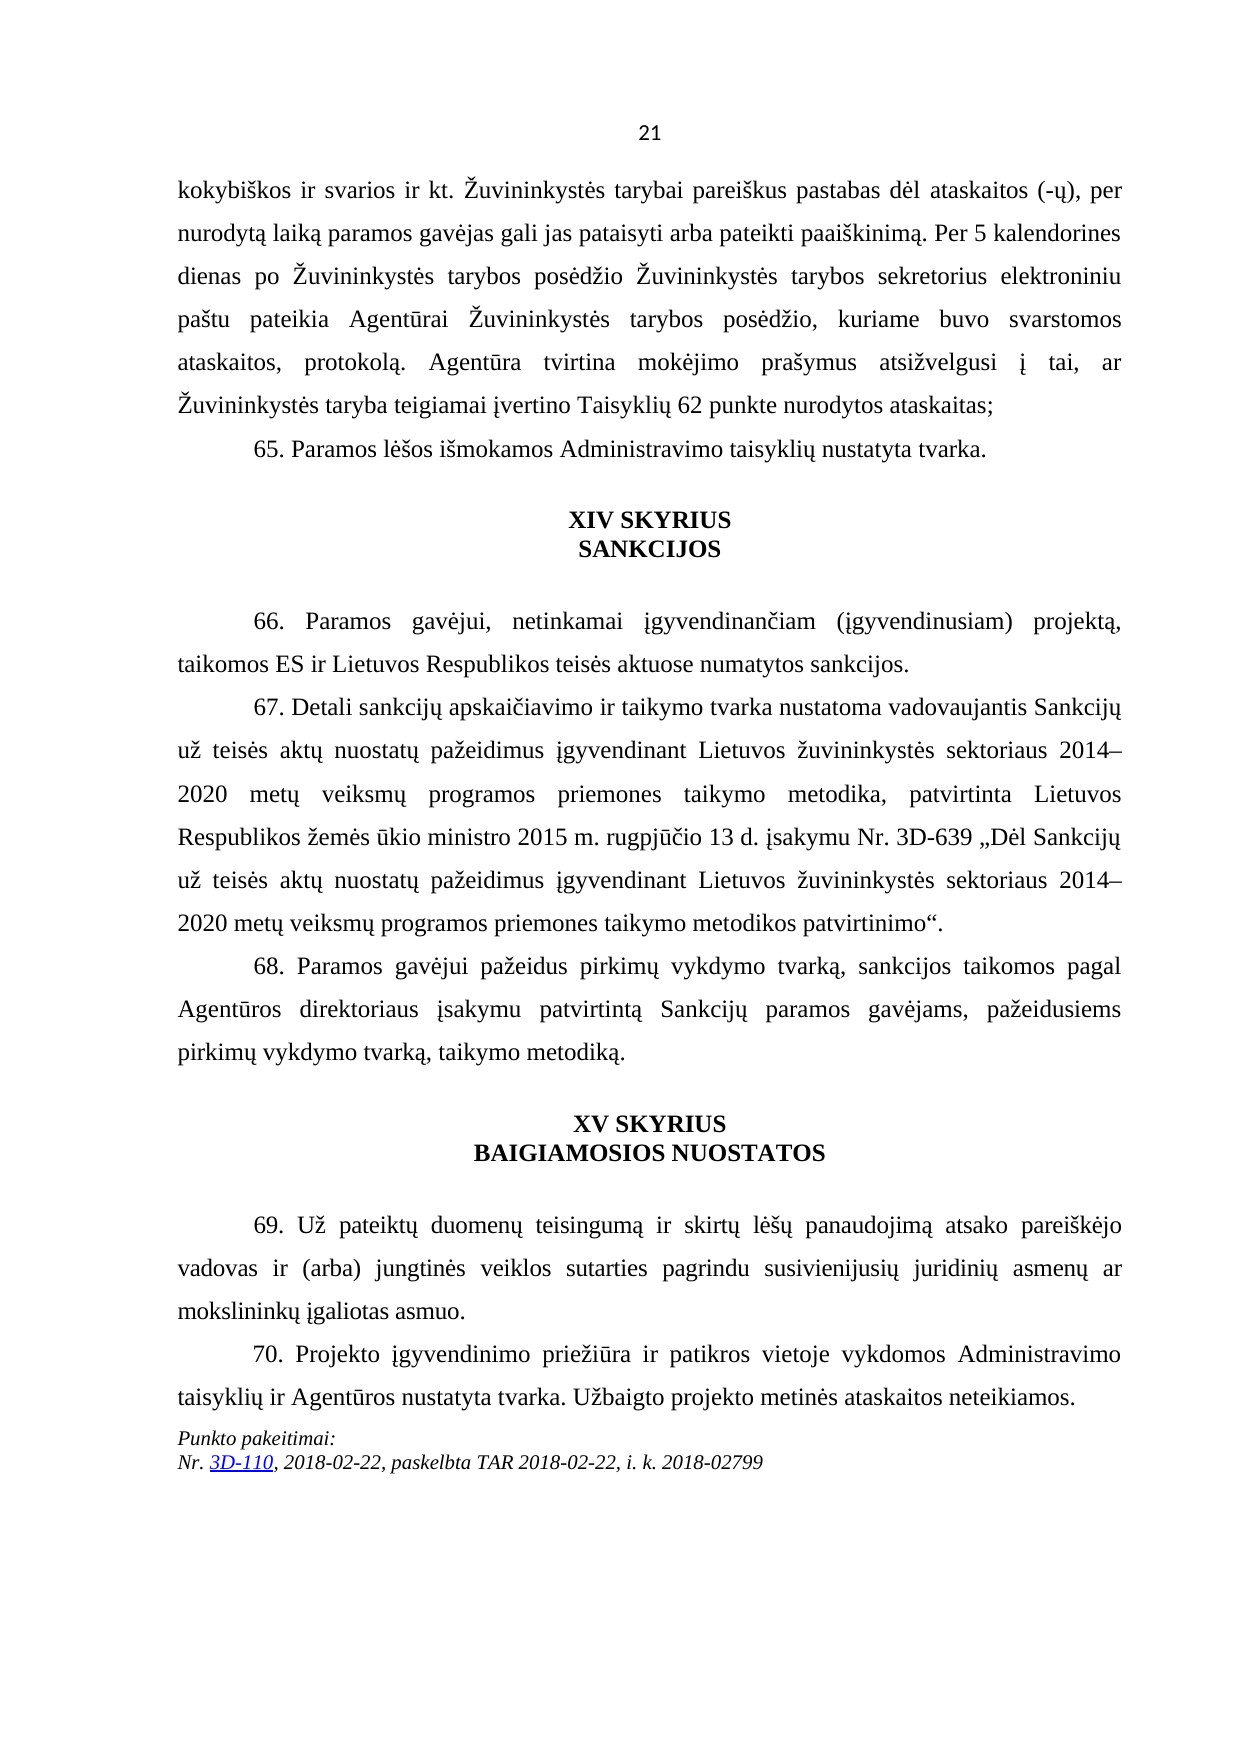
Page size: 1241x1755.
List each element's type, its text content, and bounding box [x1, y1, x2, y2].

text SANKCIJOS [177, 534, 1122, 563]
text Nr. 3D-110, 2018-02-22, paskelbta TAR 2018-02-22, i. k. 2018-02799 [177, 1449, 1122, 1474]
text 66. Paramos gavėjui, netinkamai įgyvendinančiam (įgyvendinusiam) projektą, taikomos ES ir Lietuvos Respublikos teisės aktuose numatytos sankcijos. [177, 606, 1122, 678]
text 68. Paramos gavėjui pažeidus pirkimų vykdymo tvarką, sankcijos taikomos pagal Agentūros direktoriaus įsakymu patvirtintą Sankcijų paramos gavėjams, pažeidusiems pirkimų vykdymo tvarką, taikymo metodiką. [177, 951, 1122, 1066]
text Punkto pakeitimai: [177, 1426, 1122, 1449]
text BAIGIAMOSIOS NUOSTATOS [177, 1138, 1122, 1167]
text 67. Detali sankcijų apskaičiavimo ir taikymo tvarka nustatoma vadovaujantis Sankcijų už teisės aktų nuostatų pažeidimus įgyvendinant Lietuvos žuvininkystės sektoriaus 2014–2020 metų veiksmų programos priemones taikymo metodika, patvirtinta Lietuvos Respublikos žemės ūkio ministro 2015 m. rugpjūčio 13 d. įsakymu Nr. 3D-639 „Dėl Sankcijų už teisės aktų nuostatų pažeidimus įgyvendinant Lietuvos žuvininkystės sektoriaus 2014–2020 metų veiksmų programos priemones taikymo metodikos patvirtinimo“. [177, 692, 1122, 937]
text 70. Projekto įgyvendinimo priežiūra ir patikros vietoje vykdomos Administravimo taisyklių ir Agentūros nustatyta tvarka. Užbaigto projekto metinės ataskaitos neteikiamos. [177, 1339, 1122, 1411]
text 69. Už pateiktų duomenų teisingumą ir skirtų lėšų panaudojimą atsako pareiškėjo vadovas ir (arba) jungtinės veiklos sutarties pagrindu susivienijusių juridinių asmenų ar mokslininkų įgaliotas asmuo. [177, 1210, 1122, 1325]
text kokybiškos ir svarios ir kt. Žuvininkystės tarybai pareiškus pastabas dėl ataskaitos (-ų), per nurodytą laiką paramos gavėjas gali jas pataisyti arba pateikti paaiškinimą. Per 5 kalendorines dienas po Žuvininkystės tarybos posėdžio Žuvininkystės tarybos sekretorius elektroniniu paštu pateikia Agentūrai Žuvininkystės tarybos posėdžio, kuriame buvo svarstomos ataskaitos, protokolą. Agentūra tvirtina mokėjimo prašymus atsižvelgusi į tai, ar Žuvininkystės taryba teigiamai įvertino Taisyklių 62 punkte nurodytos ataskaitas; [177, 175, 1122, 419]
text XV SKYRIUS [177, 1109, 1122, 1138]
text XIV SKYRIUS [177, 506, 1122, 534]
text 65. Paramos lėšos išmokamos Administravimo taisyklių nustatyta tvarka. [177, 434, 1122, 462]
